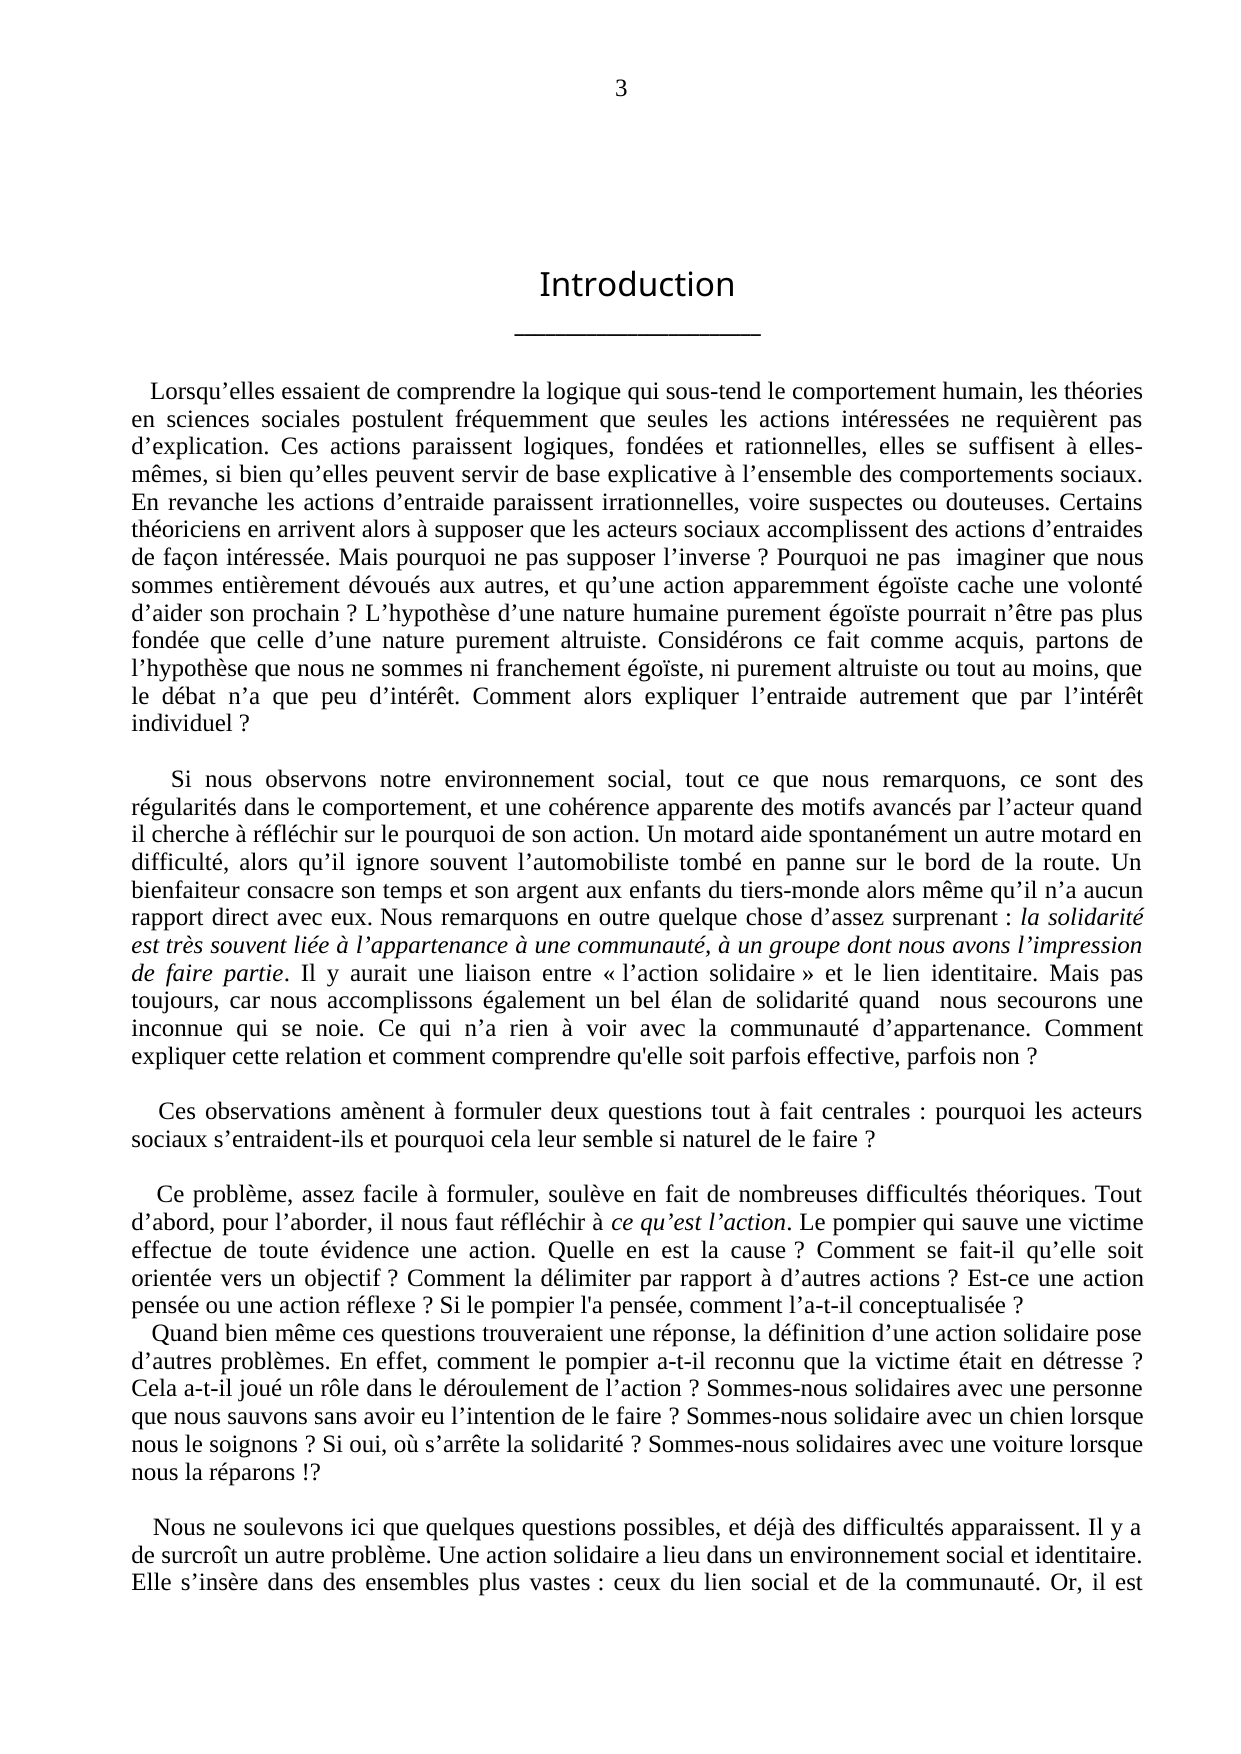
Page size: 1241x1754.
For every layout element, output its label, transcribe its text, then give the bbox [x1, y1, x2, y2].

subtitle Introduction [131, 261, 1144, 306]
text Ce problème, assez facile à formuler, soulève en fait de nombreuses difficultés théoriques. Tout d’abord, pour l’aborder, il nous faut réfléchir à ce qu’est l’action. Le pompier qui sauve une victime effectue de toute évidence une action. Quelle en est la cause ? Comment se fait-il qu’elle soit orientée vers un objectif ? Comment la délimiter par rapport à d’autres actions ? Est-ce une action pensée ou une action réflexe ? Si le pompier l'a pensée, comment l’a-t-il conceptualisée ? [131, 1181, 1144, 1319]
text Si nous observons notre environnement social, tout ce que nous remarquons, ce sont des régularités dans le comportement, et une cohérence apparente des motifs avancés par l’acteur quand il cherche à réfléchir sur le pourquoi de son action. Un motard aide spontanément un autre motard en difficulté, alors qu’il ignore souvent l’automobiliste tombé en panne sur le bord de la route. Un bienfaiteur consacre son temps et son argent aux enfants du tiers-monde alors même qu’il n’a aucun rapport direct avec eux. Nous remarquons en outre quelque chose d’assez surprenant : la solidarité est très souvent liée à l’appartenance à une communauté, à un groupe dont nous avons l’impression de faire partie. Il y aurait une liaison entre « l’action solidaire » et le lien identitaire. Mais pas toujours, car nous accomplissons également un bel élan de solidarité quand nous secourons une inconnue qui se noie. Ce qui n’a rien à voir avec la communauté d’appartenance. Comment expliquer cette relation et comment comprendre qu'elle soit parfois effective, parfois non ? [131, 765, 1144, 1070]
text ________________________ [131, 306, 1144, 340]
text Ces observations amènent à formuler deux questions tout à fait centrales : pourquoi les acteurs sociaux s’entraident-ils et pourquoi cela leur semble si naturel de le faire ? [131, 1097, 1144, 1153]
text Lorsqu’elles essaient de comprendre la logique qui sous-tend le comportement humain, les théories en sciences sociales postulent fréquemment que seules les actions intéressées ne requièrent pas d’explication. Ces actions paraissent logiques, fondées et rationnelles, elles se suffisent à elles-mêmes, si bien qu’elles peuvent servir de base explicative à l’ensemble des comportements sociaux. En revanche les actions d’entraide paraissent irrationnelles, voire suspectes ou douteuses. Certains théoriciens en arrivent alors à supposer que les acteurs sociaux accomplissent des actions d’entraides de façon intéressée. Mais pourquoi ne pas supposer l’inverse ? Pourquoi ne pas imaginer que nous sommes entièrement dévoués aux autres, et qu’une action apparemment égoïste cache une volonté d’aider son prochain ? L’hypothèse d’une nature humaine purement égoïste pourrait n’être pas plus fondée que celle d’une nature purement altruiste. Considérons ce fait comme acquis, partons de l’hypothèse que nous ne sommes ni franchement égoïste, ni purement altruiste ou tout au moins, que le débat n’a que peu d’intérêt. Comment alors expliquer l’entraide autrement que par l’intérêt individuel ? [131, 377, 1144, 737]
text Nous ne soulevons ici que quelques questions possibles, et déjà des difficultés apparaissent. Il y a de surcroît un autre problème. Une action solidaire a lieu dans un environnement social et identitaire. Elle s’insère dans des ensembles plus vastes : ceux du lien social et de la communauté. Or, il est [131, 1513, 1144, 1596]
text Quand bien même ces questions trouveraient une réponse, la définition d’une action solidaire pose d’autres problèmes. En effet, comment le pompier a-t-il reconnu que la victime était en détresse ? Cela a-t-il joué un rôle dans le déroulement de l’action ? Sommes-nous solidaires avec une personne que nous sauvons sans avoir eu l’intention de le faire ? Sommes-nous solidaire avec un chien lorsque nous le soignons ? Si oui, où s’arrête la solidarité ? Sommes-nous solidaires avec une voiture lorsque nous la réparons !? [131, 1319, 1144, 1485]
